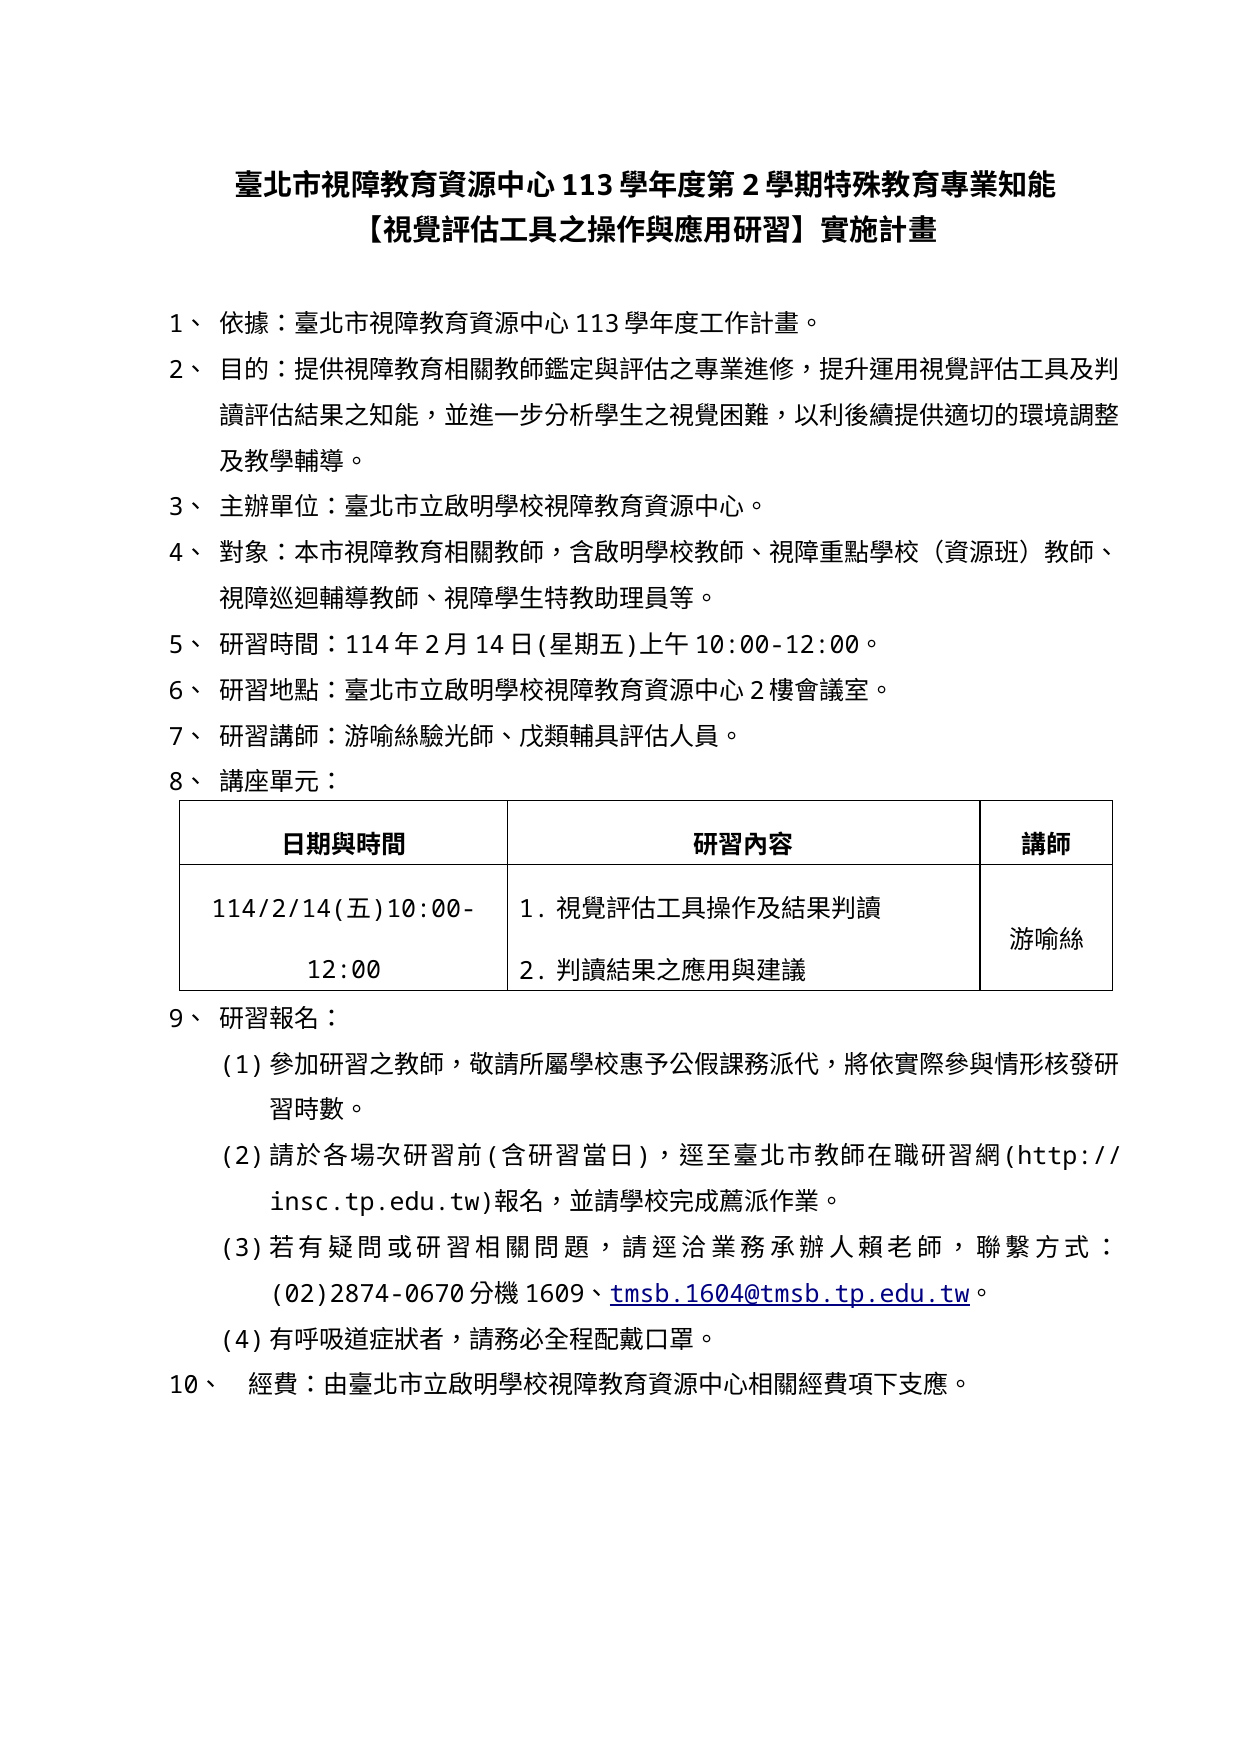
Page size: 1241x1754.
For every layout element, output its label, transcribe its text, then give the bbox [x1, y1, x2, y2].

text 【視覺評估工具之操作與應用研習】實施計畫 [168, 204, 1122, 250]
list 講座單元： [168, 754, 1122, 800]
list 依據：臺北市視障教育資源中心113學年度工作計畫。 [168, 296, 1122, 342]
list 研習地點：臺北市立啟明學校視障教育資源中心2樓會議室。 [168, 662, 1122, 708]
table_cell 視覺評估工具操作及結果判讀 判讀結果之應用與建議 [508, 865, 979, 989]
table_cell 游喻絲 [981, 865, 1112, 989]
list 研習時間：114年2月14日(星期五)上午10:00-12:00。 [168, 617, 1122, 662]
list 研習講師：游喻絲驗光師、戊類輔具評估人員。 [168, 708, 1122, 754]
list 對象：本市視障教育相關教師，含啟明學校教師、視障重點學校（資源班）教師、視障巡迴輔導教師、視障學生特教助理員等。 [168, 525, 1122, 617]
list 主辦單位：臺北市立啟明學校視障教育資源中心。 [168, 479, 1122, 525]
list 參加研習之教師，敬請所屬學校惠予公假課務派代，將依實際參與情形核發研習時數。 [219, 1036, 1122, 1128]
table_header 日期與時間 [180, 801, 507, 863]
list 請於各場次研習前(含研習當日)，逕至臺北市教師在職研習網(http://insc.tp.edu.tw)報名，並請學校完成薦派作業。 [219, 1128, 1122, 1220]
table_header 講師 [981, 801, 1112, 863]
list 目的：提供視障教育相關教師鑑定與評估之專業進修，提升運用視覺評估工具及判讀評估結果之知能，並進一步分析學生之視覺困難，以利後續提供適切的環境調整及教學輔導。 [168, 342, 1122, 479]
text 臺北市視障教育資源中心113學年度第2學期特殊教育專業知能 [168, 158, 1122, 204]
table_header 研習內容 [508, 801, 979, 863]
list 有呼吸道症狀者，請務必全程配戴口罩。 [219, 1311, 1122, 1357]
list 研習報名： [168, 991, 1122, 1036]
list 若有疑問或研習相關問題，請逕洽業務承辦人賴老師，聯繫方式：(02)2874-0670分機1609、tmsb.1604@tmsb.tp.edu.tw。 [219, 1220, 1122, 1311]
table_cell 114/2/14(五)10:00-12:00 [180, 865, 507, 989]
list 經費：由臺北市立啟明學校視障教育資源中心相關經費項下支應。 [168, 1357, 1122, 1403]
